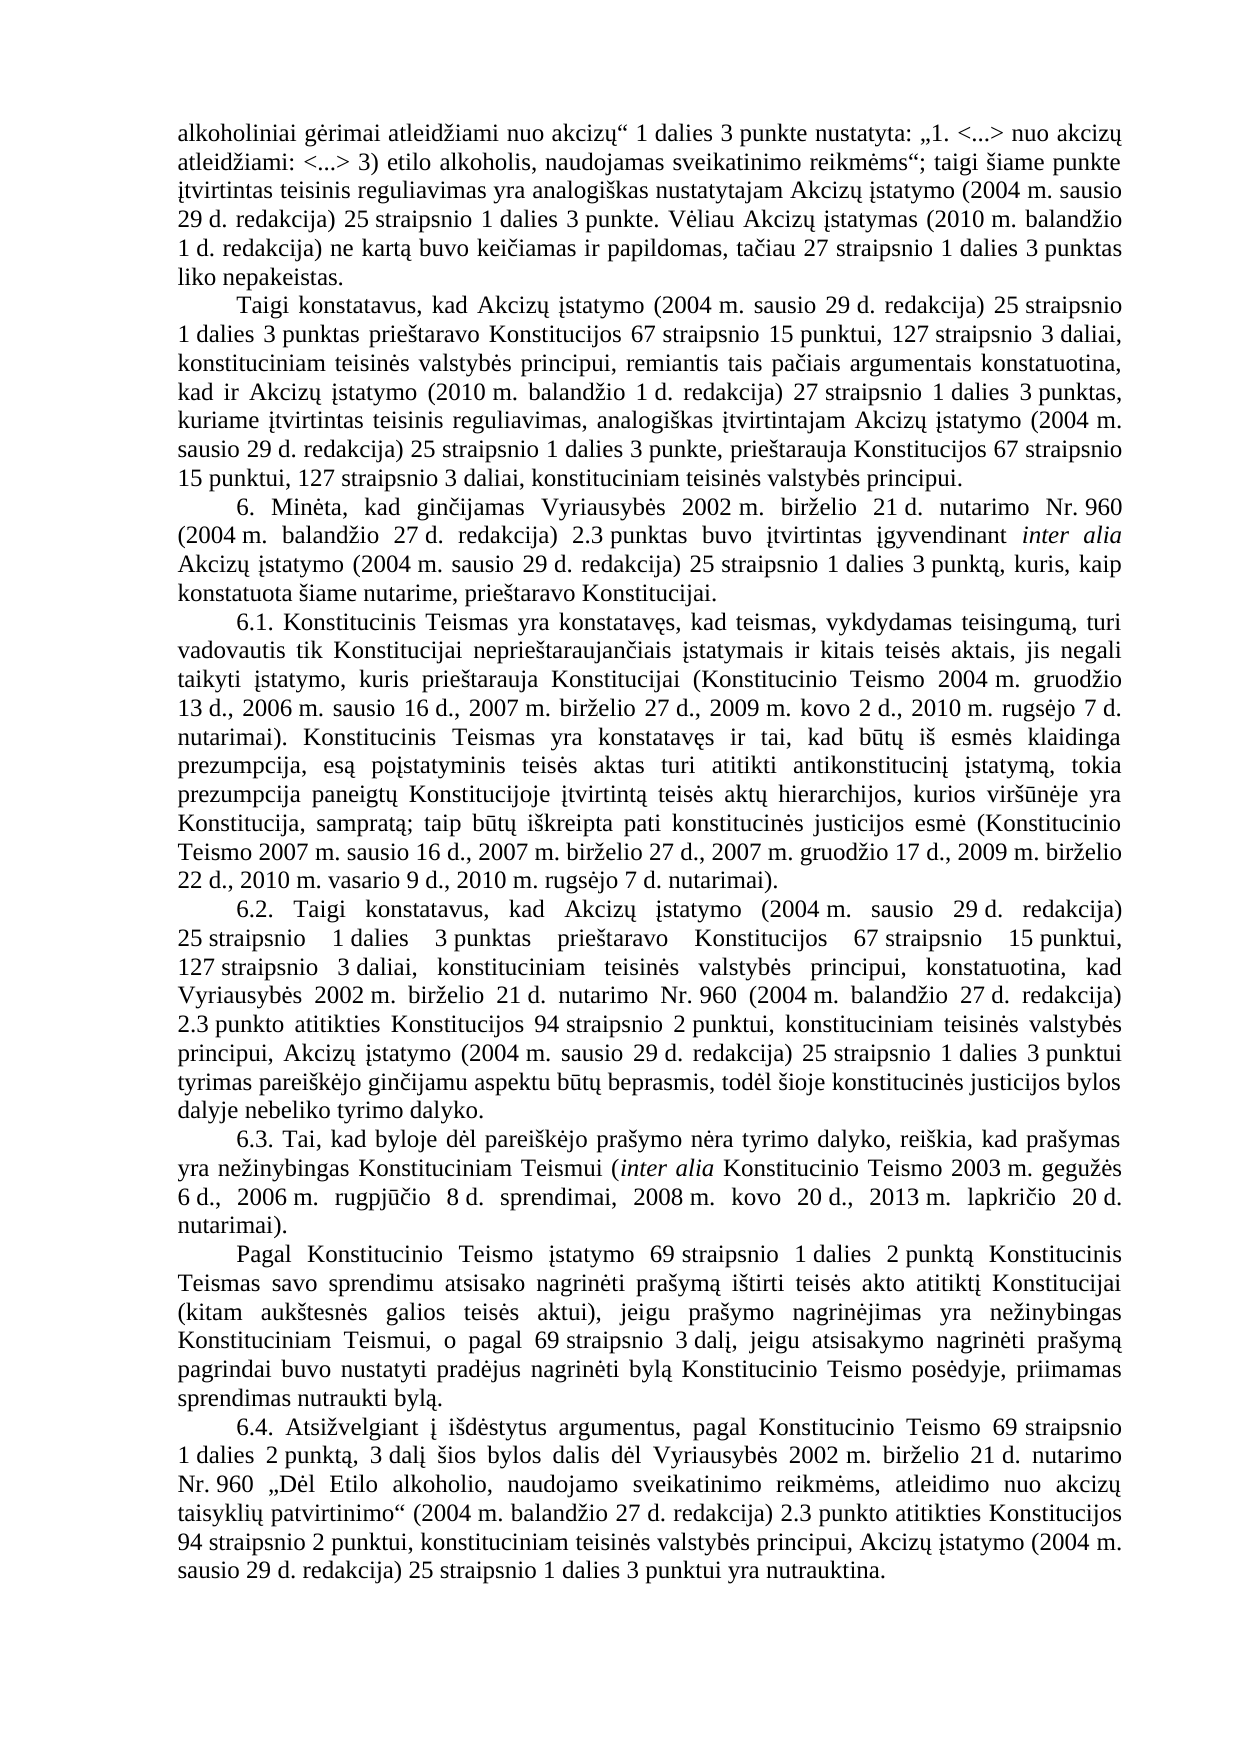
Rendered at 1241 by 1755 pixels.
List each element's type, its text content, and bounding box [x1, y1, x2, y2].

text 6.2. Taigi konstatavus, kad Akcizų įstatymo (2004 m. sausio 29 d. redakcija) 25 straipsnio 1 dalies 3 punktas prieštaravo Konstitucijos 67 straipsnio 15 punktui, 127 straipsnio 3 daliai, konstituciniam teisinės valstybės principui, konstatuotina, kad Vyriausybės 2002 m. birželio 21 d. nutarimo Nr. 960 (2004 m. balandžio 27 d. redakcija) 2.3 punkto atitikties Konstitucijos 94 straipsnio 2 punktui, konstituciniam teisinės valstybės principui, Akcizų įstatymo (2004 m. sausio 29 d. redakcija) 25 straipsnio 1 dalies 3 punktui tyrimas pareiškėjo ginčijamu aspektu būtų beprasmis, todėl šioje konstitucinės justicijos bylos dalyje nebeliko tyrimo dalyko. [177, 894, 1122, 1124]
text Taigi konstatavus, kad Akcizų įstatymo (2004 m. sausio 29 d. redakcija) 25 straipsnio 1 dalies 3 punktas prieštaravo Konstitucijos 67 straipsnio 15 punktui, 127 straipsnio 3 daliai, konstituciniam teisinės valstybės principui, remiantis tais pačiais argumentais konstatuotina, kad ir Akcizų įstatymo (2010 m. balandžio 1 d. redakcija) 27 straipsnio 1 dalies 3 punktas, kuriame įtvirtintas teisinis reguliavimas, analogiškas įtvirtintajam Akcizų įstatymo (2004 m. sausio 29 d. redakcija) 25 straipsnio 1 dalies 3 punkte, prieštarauja Konstitucijos 67 straipsnio 15 punktui, 127 straipsnio 3 daliai, konstituciniam teisinės valstybės principui. [177, 291, 1122, 492]
text 6.4. Atsižvelgiant į išdėstytus argumentus, pagal Konstitucinio Teismo 69 straipsnio 1 dalies 2 punktą, 3 dalį šios bylos dalis dėl Vyriausybės 2002 m. birželio 21 d. nutarimo Nr. 960 „Dėl Etilo alkoholio, naudojamo sveikatinimo reikmėms, atleidimo nuo akcizų taisyklių patvirtinimo“ (2004 m. balandžio 27 d. redakcija) 2.3 punkto atitikties Konstitucijos 94 straipsnio 2 punktui, konstituciniam teisinės valstybės principui, Akcizų įstatymo (2004 m. sausio 29 d. redakcija) 25 straipsnio 1 dalies 3 punktui yra nutrauktina. [177, 1412, 1122, 1584]
text alkoholiniai gėrimai atleidžiami nuo akcizų“ 1 dalies 3 punkte nustatyta: „1. <...> nuo akcizų atleidžiami: <...> 3) etilo alkoholis, naudojamas sveikatinimo reikmėms“; taigi šiame punkte įtvirtintas teisinis reguliavimas yra analogiškas nustatytajam Akcizų įstatymo (2004 m. sausio 29 d. redakcija) 25 straipsnio 1 dalies 3 punkte. Vėliau Akcizų įstatymas (2010 m. balandžio 1 d. redakcija) ne kartą buvo keičiamas ir papildomas, tačiau 27 straipsnio 1 dalies 3 punktas liko nepakeistas. [177, 118, 1122, 291]
text 6.3. Tai, kad byloje dėl pareiškėjo prašymo nėra tyrimo dalyko, reiškia, kad prašymas yra nežinybingas Konstituciniam Teismui (inter alia Konstitucinio Teismo 2003 m. gegužės 6 d., 2006 m. rugpjūčio 8 d. sprendimai, 2008 m. kovo 20 d., 2013 m. lapkričio 20 d. nutarimai). [177, 1124, 1122, 1239]
text 6. Minėta, kad ginčijamas Vyriausybės 2002 m. birželio 21 d. nutarimo Nr. 960 (2004 m. balandžio 27 d. redakcija) 2.3 punktas buvo įtvirtintas įgyvendinant inter alia Akcizų įstatymo (2004 m. sausio 29 d. redakcija) 25 straipsnio 1 dalies 3 punktą, kuris, kaip konstatuota šiame nutarime, prieštaravo Konstitucijai. [177, 492, 1122, 607]
text Pagal Konstitucinio Teismo įstatymo 69 straipsnio 1 dalies 2 punktą Konstitucinis Teismas savo sprendimu atsisako nagrinėti prašymą ištirti teisės akto atitiktį Konstitucijai (kitam aukštesnės galios teisės aktui), jeigu prašymo nagrinėjimas yra nežinybingas Konstituciniam Teismui, o pagal 69 straipsnio 3 dalį, jeigu atsisakymo nagrinėti prašymą pagrindai buvo nustatyti pradėjus nagrinėti bylą Konstitucinio Teismo posėdyje, priimamas sprendimas nutraukti bylą. [177, 1239, 1122, 1412]
text 6.1. Konstitucinis Teismas yra konstatavęs, kad teismas, vykdydamas teisingumą, turi vadovautis tik Konstitucijai neprieštaraujančiais įstatymais ir kitais teisės aktais, jis negali taikyti įstatymo, kuris prieštarauja Konstitucijai (Konstitucinio Teismo 2004 m. gruodžio 13 d., 2006 m. sausio 16 d., 2007 m. birželio 27 d., 2009 m. kovo 2 d., 2010 m. rugsėjo 7 d. nutarimai). Konstitucinis Teismas yra konstatavęs ir tai, kad būtų iš esmės klaidinga prezumpcija, esą poįstatyminis teisės aktas turi atitikti antikonstitucinį įstatymą, tokia prezumpcija paneigtų Konstitucijoje įtvirtintą teisės aktų hierarchijos, kurios viršūnėje yra Konstitucija, sampratą; taip būtų iškreipta pati konstitucinės justicijos esmė (Konstitucinio Teismo 2007 m. sausio 16 d., 2007 m. birželio 27 d., 2007 m. gruodžio 17 d., 2009 m. birželio 22 d., 2010 m. vasario 9 d., 2010 m. rugsėjo 7 d. nutarimai). [177, 607, 1122, 894]
